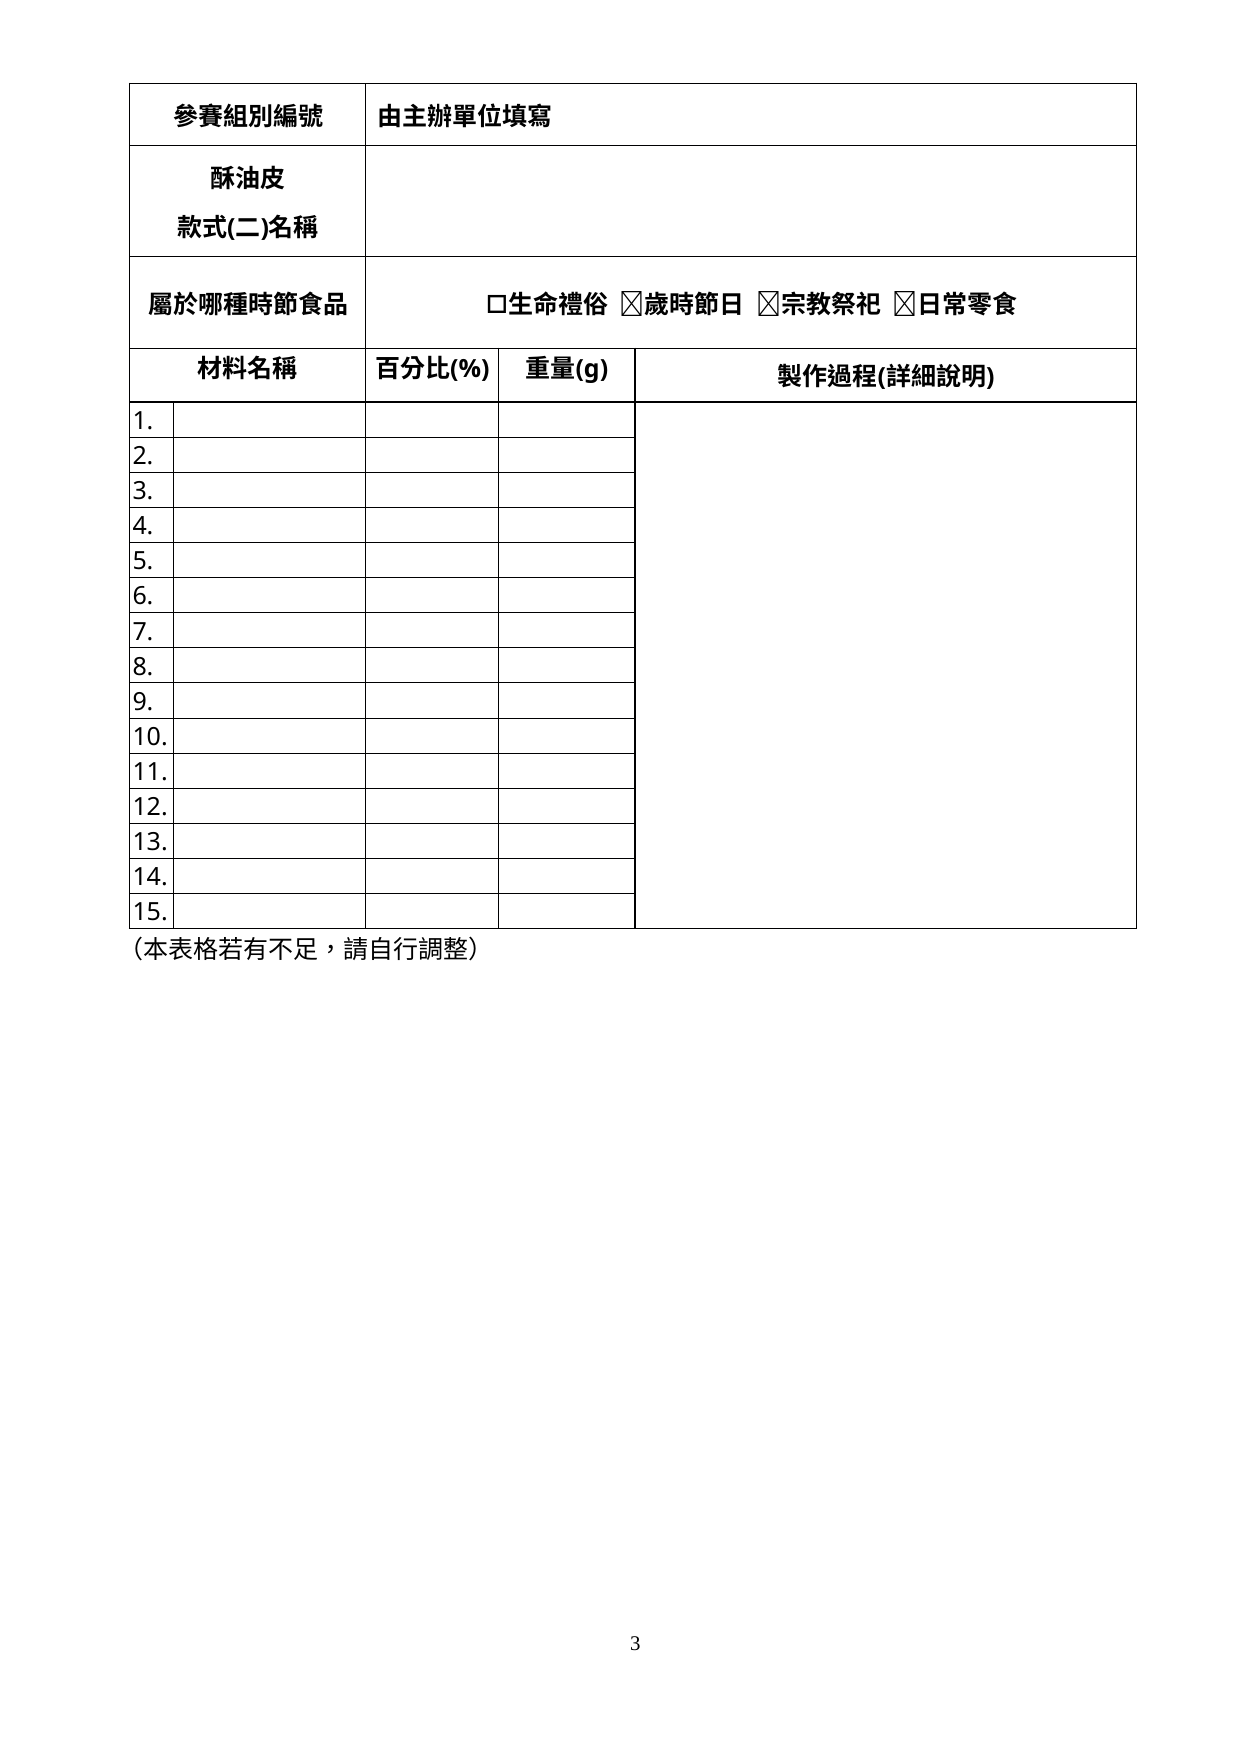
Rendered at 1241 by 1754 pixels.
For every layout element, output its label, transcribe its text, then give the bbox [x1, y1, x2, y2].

table_cell [130, 824, 173, 858]
table_cell [366, 473, 498, 507]
table_cell 製作過程(詳細說明) [636, 349, 1136, 401]
table_cell [130, 754, 173, 788]
table_cell 生命禮俗 歲時節日 宗教祭祀 日常零食 [366, 257, 1136, 348]
table_cell [174, 648, 365, 682]
table_cell [499, 473, 634, 507]
table_cell 材料名稱 [130, 349, 365, 401]
table_cell [499, 508, 634, 542]
table_cell [130, 789, 173, 823]
table_cell [499, 403, 634, 437]
table_cell [366, 578, 498, 612]
table_cell [366, 683, 498, 717]
table_cell [499, 438, 634, 472]
table_cell [366, 648, 498, 682]
table_cell [174, 473, 365, 507]
table_cell 百分比(%) [366, 349, 498, 401]
table_cell [130, 719, 173, 752]
table_cell [366, 789, 498, 823]
table_cell 酥油皮 款式(二)名稱 [130, 146, 365, 256]
table_cell 屬於哪種時節食品 [130, 257, 365, 348]
table_cell [366, 438, 498, 472]
table_cell [130, 438, 173, 472]
table_cell [366, 754, 498, 788]
table_cell [174, 754, 365, 788]
table_cell [174, 508, 365, 542]
table_cell [174, 438, 365, 472]
table_cell [366, 824, 498, 858]
table_cell [174, 613, 365, 647]
table_cell [366, 403, 498, 437]
table_cell [130, 473, 173, 507]
table_cell [130, 508, 173, 542]
table_header 由主辦單位填寫 [366, 84, 1136, 145]
table_cell 重量(g) [499, 349, 634, 401]
table_cell [130, 648, 173, 682]
table_cell [174, 578, 365, 612]
table_cell [499, 859, 634, 893]
table_cell [130, 578, 173, 612]
table_cell [499, 543, 634, 577]
table_cell [366, 613, 498, 647]
table_cell [130, 859, 173, 893]
table_cell [174, 403, 365, 437]
table_cell [499, 789, 634, 823]
table_cell [174, 683, 365, 717]
table_cell [499, 754, 634, 788]
table_cell [366, 543, 498, 577]
table_cell [130, 403, 173, 437]
table_cell [366, 146, 1136, 256]
table_cell [130, 894, 173, 928]
table_cell [636, 403, 1136, 928]
table_cell [174, 859, 365, 893]
table_header 參賽組別編號 [130, 84, 365, 145]
table_cell [174, 824, 365, 858]
table_cell [499, 824, 634, 858]
table_cell [174, 894, 365, 928]
text （本表格若有不足，請自行調整） [118, 929, 1152, 965]
table_cell [130, 543, 173, 577]
table_cell [174, 543, 365, 577]
table_cell [130, 683, 173, 717]
table_cell [499, 683, 634, 717]
table_cell [499, 719, 634, 752]
table_cell [366, 894, 498, 928]
table_cell [130, 613, 173, 647]
table_cell [499, 648, 634, 682]
table_cell [174, 719, 365, 752]
table_cell [366, 859, 498, 893]
table_cell [366, 719, 498, 752]
table_cell [499, 613, 634, 647]
table_cell [366, 508, 498, 542]
table_cell [174, 789, 365, 823]
table_cell [499, 894, 634, 928]
table_cell [499, 578, 634, 612]
